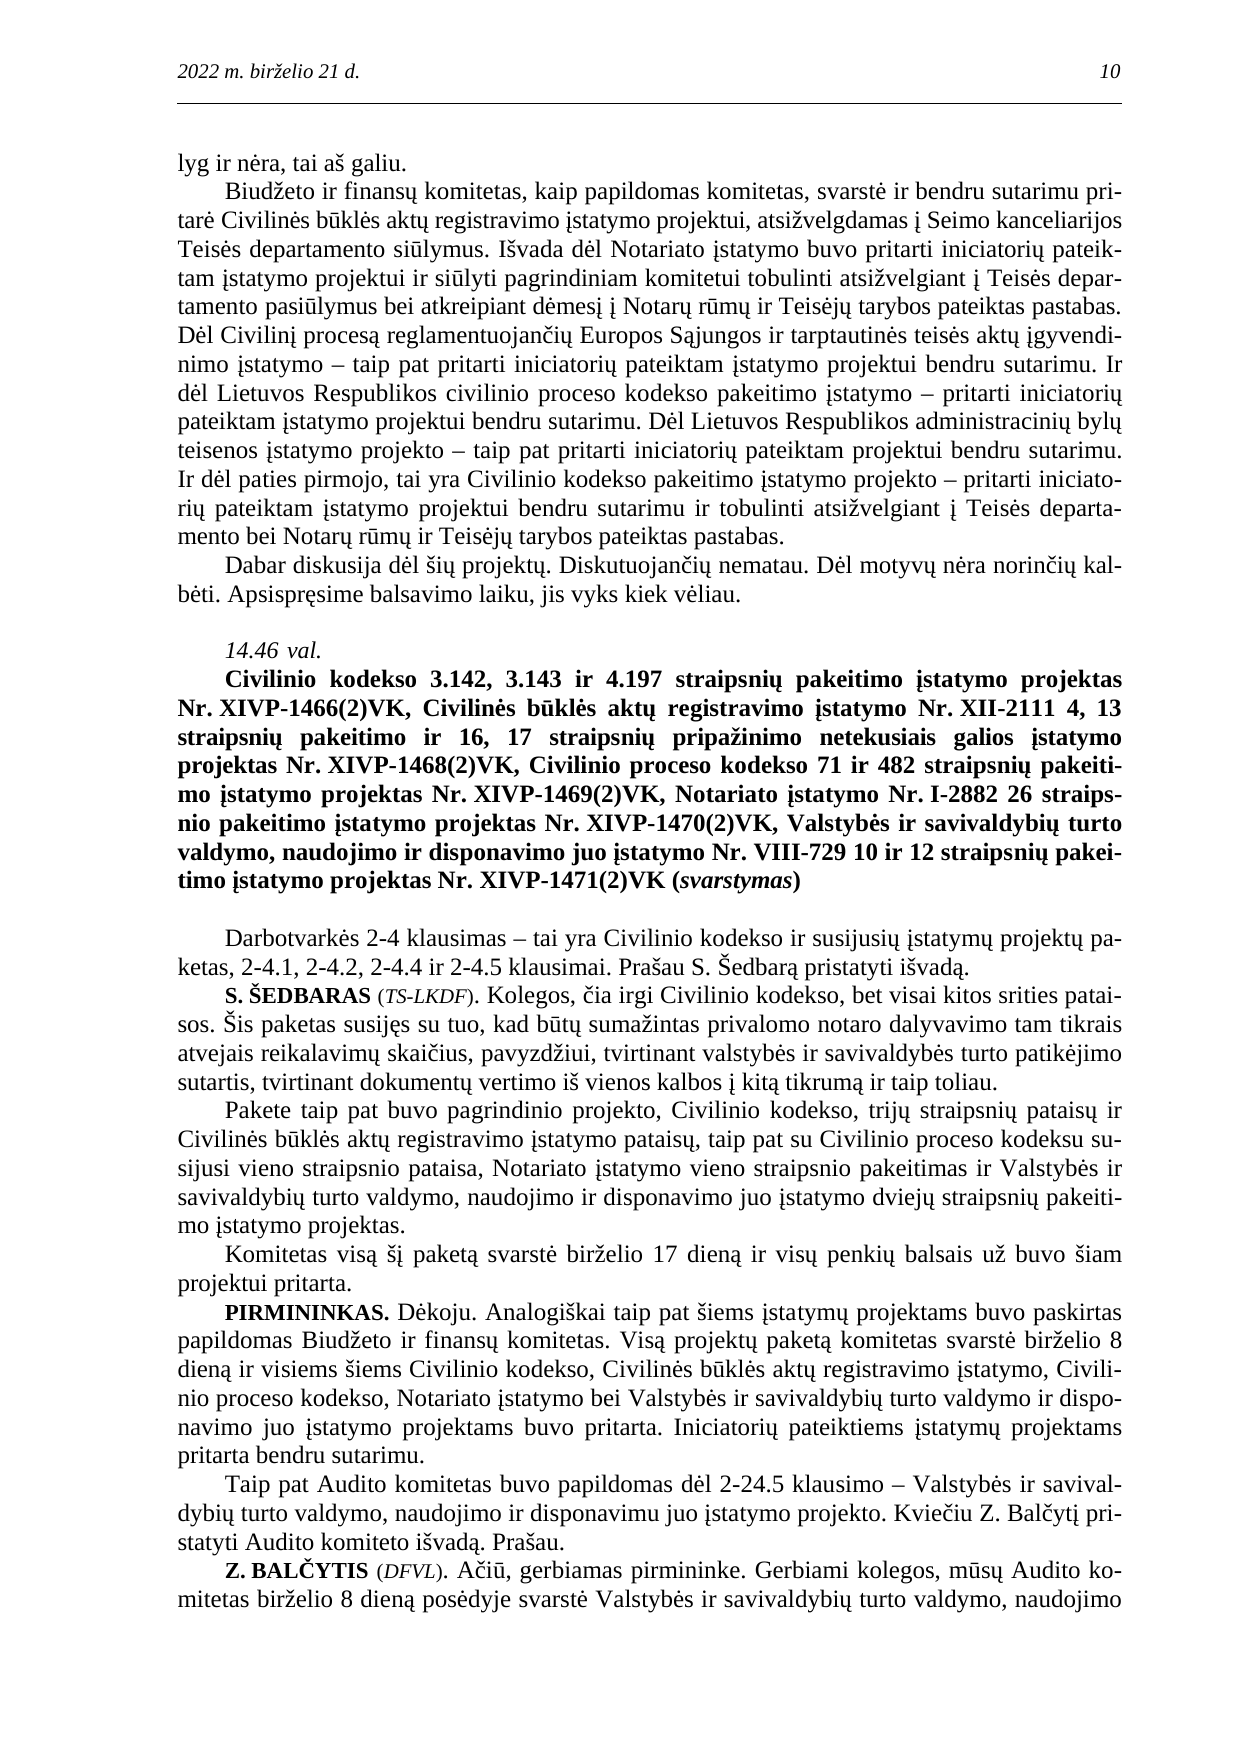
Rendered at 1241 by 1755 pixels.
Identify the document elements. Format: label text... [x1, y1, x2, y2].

text Pa­ke­te taip pat bu­vo pa­grin­di­nio pro­jek­to, Ci­vi­li­nio ko­dek­so, tri­jų straips­nių pa­tai­sų ir Ci­vi­li­nės būk­lės ak­tų re­gist­ra­vi­mo įsta­ty­mo pa­tai­sų, taip pat su Ci­vi­li­nio pro­ce­so ko­dek­su su­si­ju­si vie­no straips­nio pa­tai­sa, No­ta­ria­to įsta­ty­mo vie­no straips­nio pa­kei­ti­mas ir Vals­ty­bės ir sa­vi­val­dy­bių tur­to val­dy­mo, nau­do­ji­mo ir dis­po­na­vi­mo juo įsta­ty­mo dvie­jų straips­nių pa­kei­ti­mo įsta­ty­mo pro­jek­tas. [177, 1095, 1122, 1239]
text 14.46 val. [224, 636, 1122, 664]
text Taip pat Au­di­to ko­mi­te­tas bu­vo pa­pil­do­mas dėl 2-24.5 klau­si­mo – Vals­ty­bės ir sa­vi­val­dy­bių tur­to val­dy­mo, nau­do­ji­mo ir dis­po­na­vi­mu juo įsta­ty­mo pro­jek­to. Kvie­čiu Z. Bal­čy­tį pri­sta­ty­ti Au­di­to ko­mi­te­to iš­va­dą. Pra­šau. [177, 1469, 1122, 1555]
text Ci­vi­li­nio ko­dek­so 3.142, 3.143 ir 4.197 straips­nių pa­kei­ti­mo įsta­ty­mo pro­jek­tas Nr. XIVP-1466(2)VK, Ci­vi­li­nės būk­lės ak­tų re­gist­ra­vi­mo įsta­ty­mo Nr. XII-2111 4, 13 straips­nių pa­kei­ti­mo ir 16, 17 straips­nių pri­pa­ži­ni­mo ne­te­ku­siais ga­lios įsta­ty­mo projektas Nr. XIVP-1468(2)VK, Ci­vi­li­nio pro­ce­so ko­dek­so 71 ir 482 straips­nių pa­kei­ti­mo įsta­ty­mo pro­jek­tas Nr. XIVP-1469(2)VK, No­ta­ria­to įsta­ty­mo Nr. I-2882 26 straips­nio pa­kei­ti­mo įsta­ty­mo pro­jek­tas Nr. XIVP-1470(2)VK, Vals­ty­bės ir sa­vi­val­dy­bių tur­to val­dy­mo, naudo­ji­mo ir dis­po­na­vi­mo juo įsta­ty­mo Nr. VIII-729 10 ir 12 straips­nių pa­kei­ti­mo įstaty­mo pro­jek­tas Nr. XIVP-1471(2)VK (svars­ty­mas) [177, 664, 1122, 894]
text lyg ir nė­ra, tai aš ga­liu. [177, 148, 1122, 176]
text Ko­mi­te­tas vi­są šį pa­ke­tą svars­tė bir­že­lio 17 die­ną ir vi­sų pen­kių bal­sais už bu­vo šiam pro­jek­tui pri­tar­ta. [177, 1239, 1122, 1297]
text Z. BALČYTIS (DFVL). Ačiū, ger­bia­mas pir­mi­nin­ke. Ger­bia­mi ko­le­gos, mū­sų Au­di­to ko­mi­te­tas bir­že­lio 8 die­ną po­sė­dy­je svars­tė Vals­ty­bės ir sa­vi­val­dy­bių tur­to val­dy­mo, nau­do­ji­mo [177, 1555, 1122, 1613]
text Dar­bo­tvarkės 2-4 klau­si­mas – tai yra Ci­vi­li­nio ko­dek­so ir su­si­ju­sių įsta­ty­mų pro­jek­tų pa­ke­tas, 2-4.1, 2-4.2, 2-4.4 ir 2-4.5 klau­si­mai. Pra­šau S. Šed­ba­rą pri­sta­ty­ti iš­va­dą. [177, 923, 1122, 980]
text S. ŠEDBARAS (TS-LKDF). Ko­le­gos, čia ir­gi Ci­vi­li­nio ko­dek­so, bet vi­sai ki­tos sri­ties pa­tai­sos. Šis pa­ke­tas su­si­jęs su tuo, kad bū­tų su­ma­žin­tas pri­va­lo­mo no­ta­ro da­ly­va­vi­mo tam tik­rais at­ve­jais rei­ka­la­vi­mų skai­čius, pa­vyz­džiui, tvir­ti­nant vals­ty­bės ir sa­vi­val­dy­bės tur­to pa­ti­kė­ji­mo su­tar­tis, tvir­ti­nant do­ku­men­tų ver­ti­mo iš vie­nos kal­bos į ki­tą tik­ru­mą ir taip to­liau. [177, 980, 1122, 1095]
text Da­bar dis­ku­si­ja dėl šių pro­jek­tų. Dis­ku­tuo­jan­čių ne­ma­tau. Dėl mo­ty­vų nė­ra no­rin­čių kal­bė­ti. Ap­si­sprę­si­me bal­sa­vi­mo lai­ku, jis vyks kiek vė­liau. [177, 550, 1122, 608]
text PIRMININKAS. Dė­ko­ju. Ana­lo­giš­kai taip pat šiems įsta­ty­mų pro­jek­tams bu­vo pa­skir­tas pa­pil­do­mas Biu­dže­to ir fi­nan­sų ko­mi­te­tas. Vi­są pro­jek­tų pa­ke­tą ko­mi­te­tas svars­tė bir­že­lio 8 die­ną ir vi­siems šiems Ci­vi­li­nio ko­dek­so, Ci­vi­li­nės būk­lės ak­tų re­gist­ra­vi­mo įsta­ty­mo, Ci­vi­li­nio pro­ce­so ko­dek­so, No­ta­ria­to įsta­ty­mo bei Vals­ty­bės ir sa­vi­val­dy­bių turto val­dy­mo ir dis­po­na­vi­mo juo įsta­ty­mo pro­jek­tams bu­vo pri­tar­ta. Ini­cia­to­rių pa­teik­tiems įsta­ty­mų pro­jek­tams pri­tar­ta ben­dru su­ta­ri­mu. [177, 1297, 1122, 1469]
text Biu­dže­to ir fi­nan­sų ko­mi­te­tas, kaip pa­pil­do­mas ko­mi­te­tas, svars­tė ir ben­dru su­ta­ri­mu pri­ta­rė Ci­vi­li­nės būk­lės ak­tų re­gist­ra­vi­mo įsta­ty­mo pro­jek­tui, at­si­žvelg­da­mas į Sei­mo kan­ce­lia­ri­jos Tei­sės de­par­ta­men­to siū­ly­mus. Iš­va­da dėl No­ta­ria­to įsta­ty­mo bu­vo pri­tar­ti ini­cia­to­rių pa­teik­tam įsta­ty­mo pro­jek­tui ir siū­ly­ti pa­grin­di­niam ko­mi­te­tui to­bu­lin­ti at­si­žvel­giant į Tei­sės de­par­ta­men­to pa­siū­ly­mus bei at­krei­piant dė­me­sį į No­ta­rų rū­mų ir Tei­sė­jų ta­ry­bos pa­teik­tas pa­sta­bas. Dėl Ci­vi­li­nį pro­ce­są reg­la­men­tuo­jan­čių Eu­ro­pos Są­jun­gos ir tarp­tau­ti­nės tei­sės ak­tų įgy­ven­di­ni­mo įsta­ty­mo – taip pat pri­tar­ti ini­cia­to­rių pa­teik­tam įsta­ty­mo pro­jek­tui ben­dru su­ta­ri­mu. Ir dėl Lie­tu­vos Res­pub­li­kos ci­vi­li­nio pro­ce­so ko­dek­so pa­kei­ti­mo įsta­ty­mo – pri­tar­ti ini­cia­to­rių pa­teik­tam įsta­ty­mo pro­jek­tui ben­dru su­ta­ri­mu. Dėl Lie­tu­vos Res­pub­li­kos ad­mi­nist­ra­ci­nių by­lų tei­se­nos įsta­ty­mo pro­jek­to – taip pat pri­tar­ti ini­cia­to­rių pa­teik­tam pro­jek­tui ben­dru su­ta­ri­mu. Ir dėl pa­ties pir­mo­jo, tai yra Ci­vi­li­nio ko­dek­so pa­kei­ti­mo įsta­ty­mo pro­jek­to – pri­tar­ti ini­cia­to­rių pa­teik­tam įsta­ty­mo pro­jek­tui ben­dru su­ta­ri­mu ir to­bu­lin­ti at­si­žvel­giant į Tei­sės de­par­ta­men­to bei No­ta­rų rū­mų ir Tei­sė­jų ta­ry­bos pa­teik­tas pa­sta­bas. [177, 176, 1122, 550]
